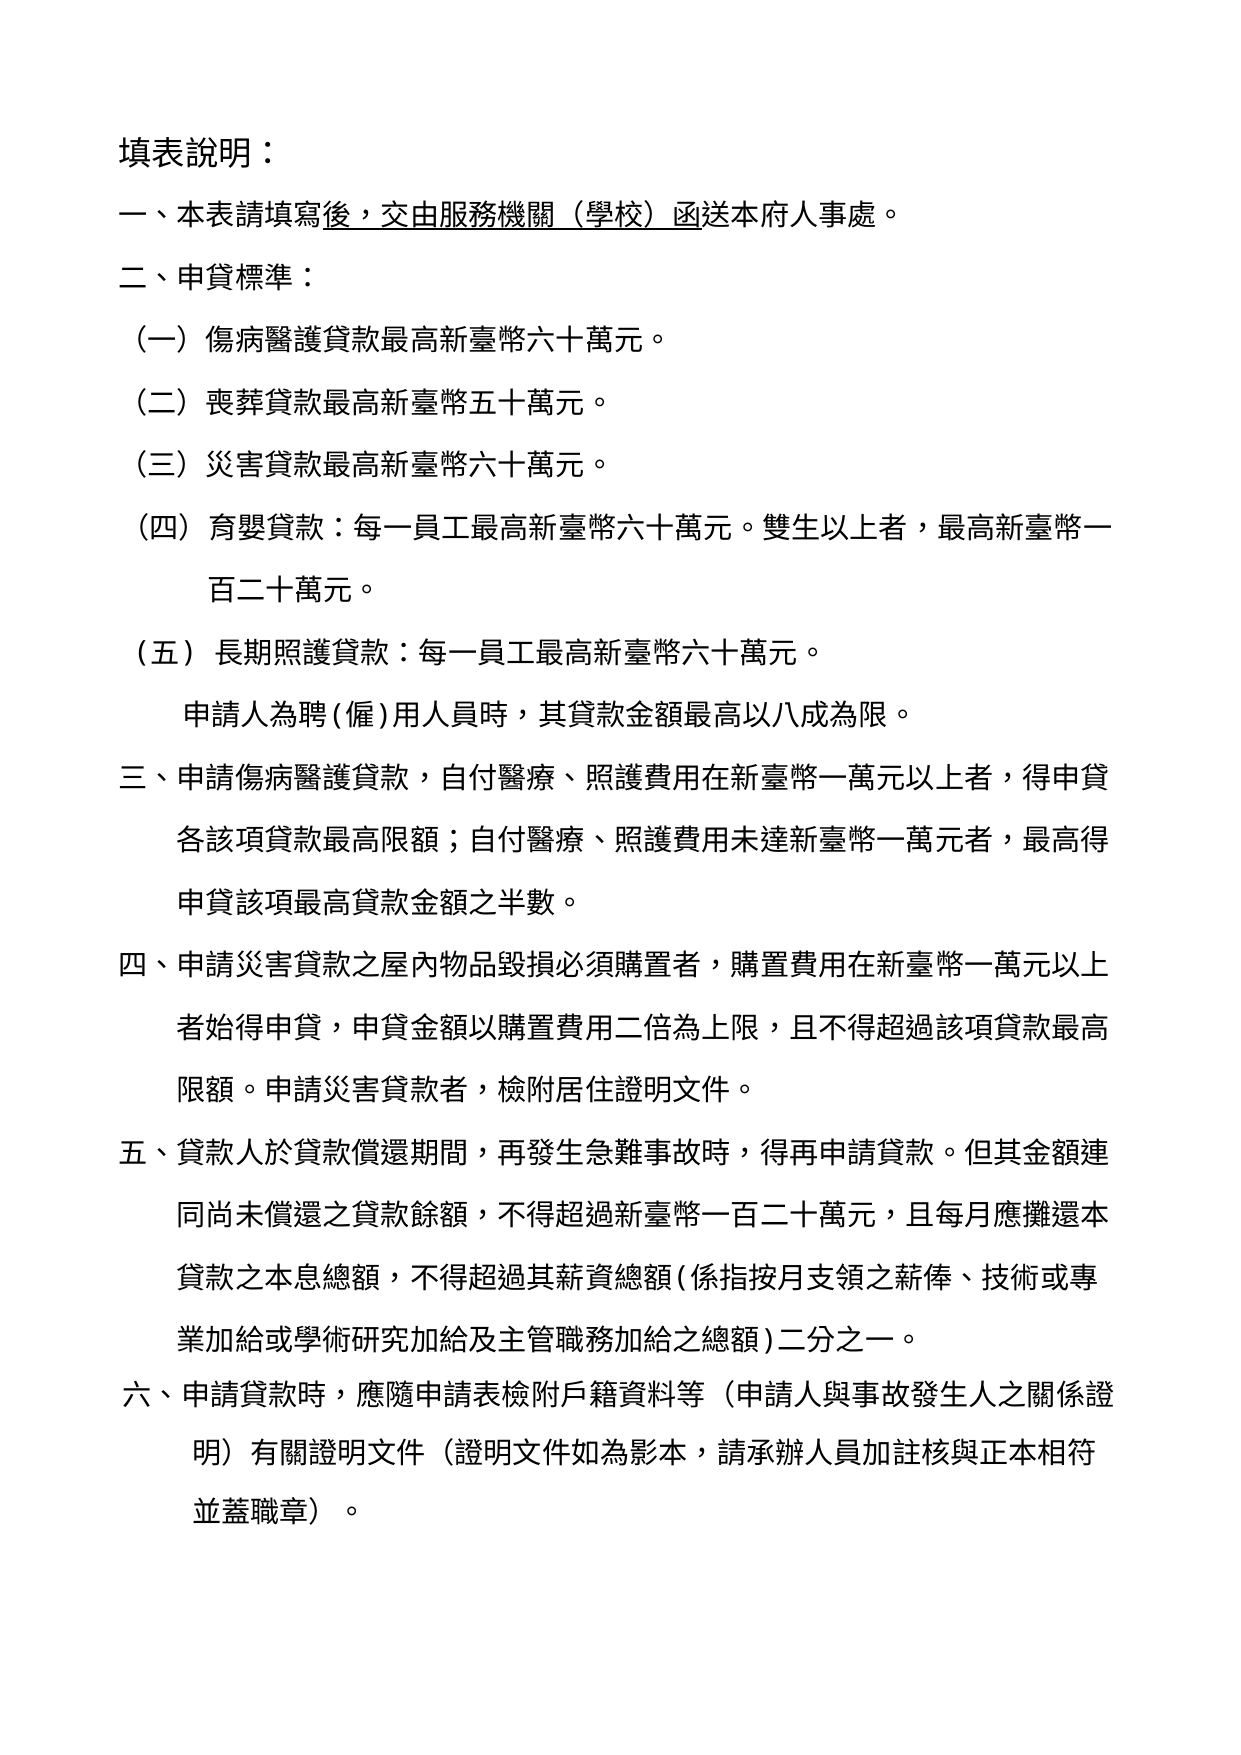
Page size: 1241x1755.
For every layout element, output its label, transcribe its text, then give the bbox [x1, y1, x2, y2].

text 申請人為聘(僱)用人員時，其貸款金額最高以八成為限。 [176, 671, 1122, 734]
text 二、申貸標準： [118, 234, 1122, 296]
text （二）喪葬貸款最高新臺幣五十萬元。 [118, 359, 1122, 421]
text (五) 長期照護貸款：每一員工最高新臺幣六十萬元。 [133, 609, 1122, 671]
text 一、本表請填寫後，交由服務機關（學校）函送本府人事處。 [118, 171, 1122, 234]
text 六、申請貸款時，應隨申請表檢附戶籍資料等（申請人與事故發生人之關係證明）有關證明文件（證明文件如為影本，請承辦人員加註核與正本相符並蓋職章）。 [122, 1359, 1122, 1534]
text （三）災害貸款最高新臺幣六十萬元。 [118, 421, 1122, 484]
text 三、申請傷病醫護貸款，自付醫療、照護費用在新臺幣一萬元以上者，得申貸各該項貸款最高限額；自付醫療、照護費用未達新臺幣一萬元者，最高得申貸該項最高貸款金額之半數。 [118, 734, 1122, 921]
text 填表說明： [118, 109, 1122, 171]
text （一）傷病醫護貸款最高新臺幣六十萬元。 [118, 296, 1122, 359]
text 五、貸款人於貸款償還期間，再發生急難事故時，得再申請貸款。但其金額連同尚未償還之貸款餘額，不得超過新臺幣一百二十萬元，且每月應攤還本貸款之本息總額，不得超過其薪資總額(係指按月支領之薪俸、技術或專業加給或學術研究加給及主管職務加給之總額)二分之一。 [118, 1109, 1122, 1359]
text 四、申請災害貸款之屋內物品毀損必須購置者，購置費用在新臺幣一萬元以上者始得申貸，申貸金額以購置費用二倍為上限，且不得超過該項貸款最高限額。申請災害貸款者，檢附居住證明文件。 [118, 921, 1122, 1109]
text （四）育嬰貸款：每一員工最高新臺幣六十萬元。雙生以上者，最高新臺幣一百二十萬元。 [120, 484, 1122, 609]
